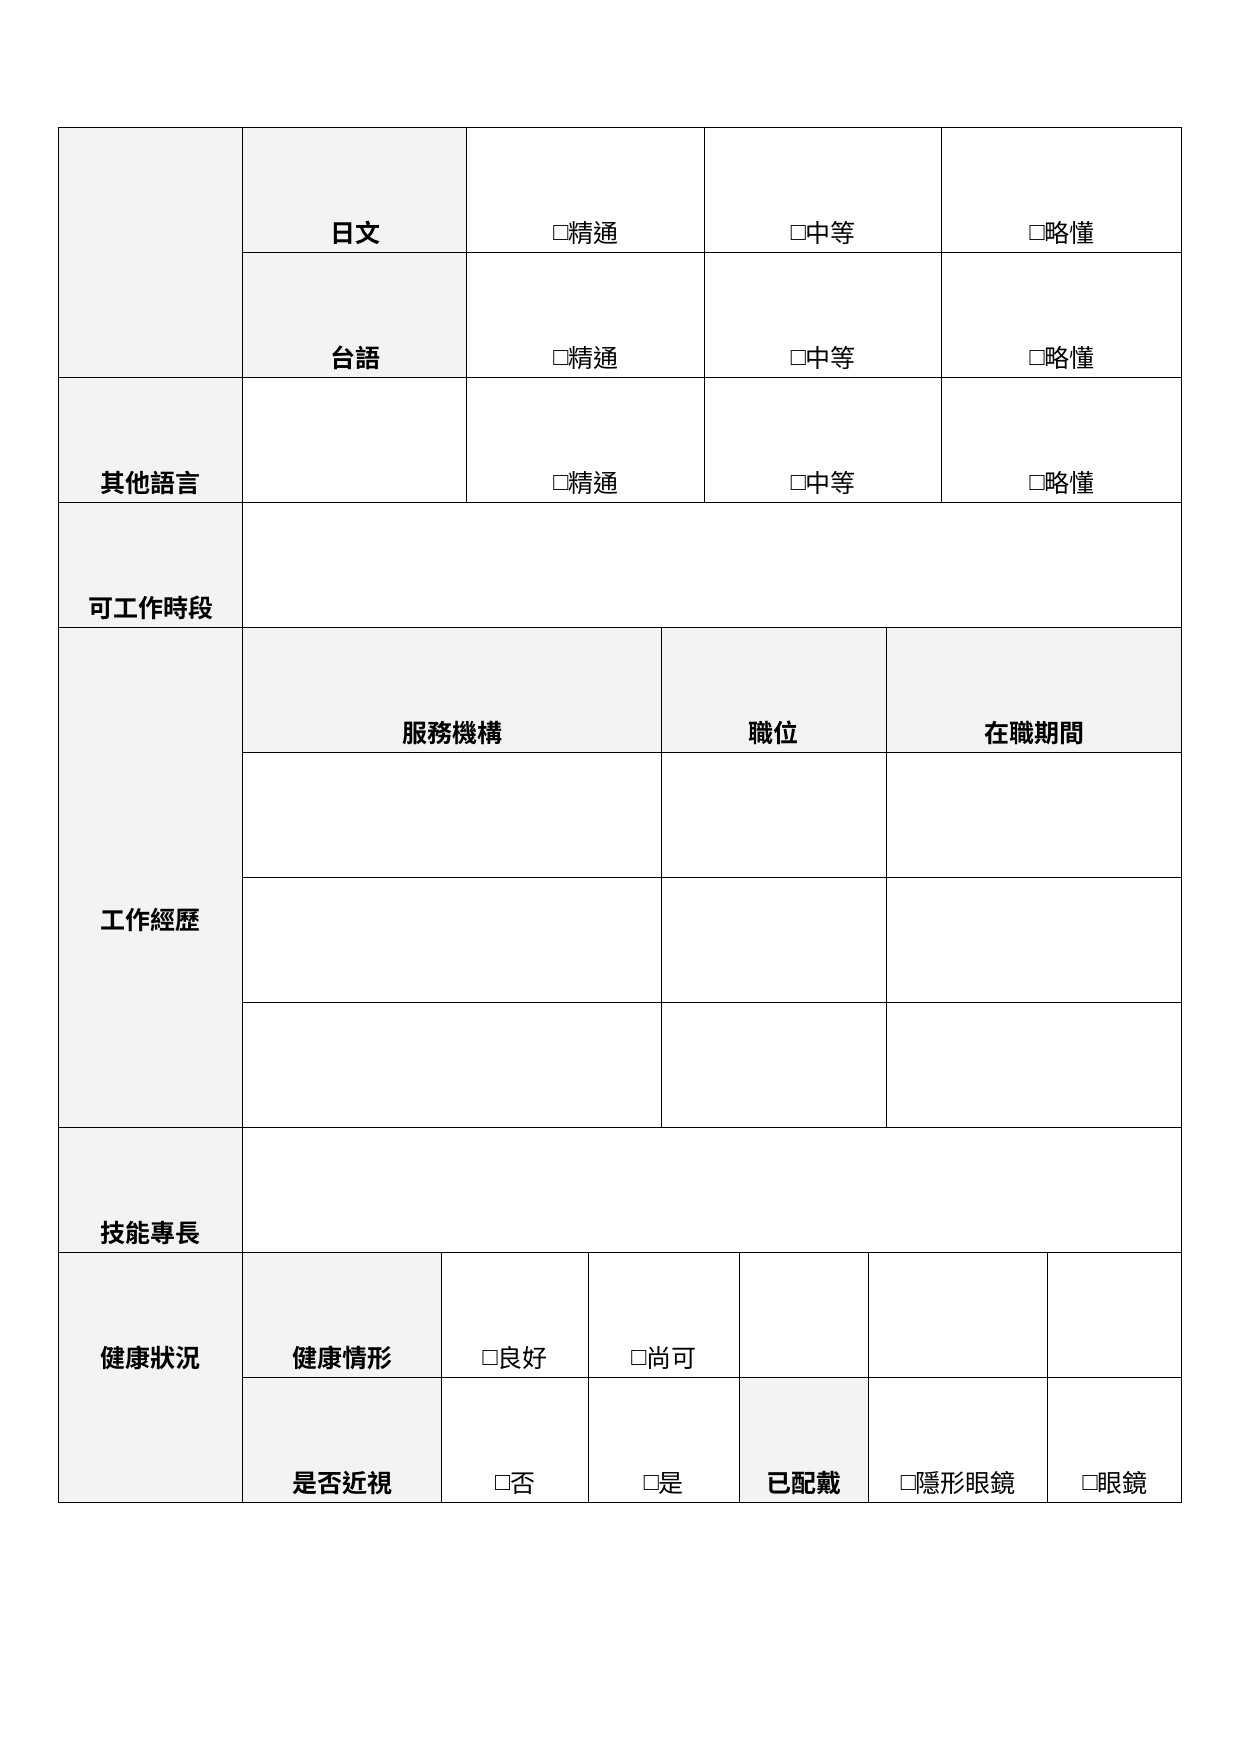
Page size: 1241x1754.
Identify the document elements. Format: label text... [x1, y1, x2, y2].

table_cell □略懂 [942, 128, 1181, 252]
table_cell □略懂 [942, 253, 1181, 377]
table_cell □精通 [467, 128, 704, 252]
table_cell 健康情形 [243, 1253, 441, 1377]
table_cell □精通 [467, 378, 704, 502]
table_cell 工作經歷 [59, 628, 242, 1127]
table_cell 健康狀況 [59, 1253, 242, 1502]
table_cell □略懂 [942, 378, 1181, 502]
table_cell □是 [589, 1378, 739, 1502]
table_cell [243, 1003, 661, 1127]
table_cell [243, 878, 661, 1002]
table_cell 在職期間 [887, 628, 1181, 752]
table_cell [887, 753, 1181, 877]
table_cell 服務機構 [243, 628, 661, 752]
table_cell □中等 [705, 128, 941, 252]
table_cell □眼鏡 [1048, 1378, 1181, 1502]
table_cell □中等 [705, 253, 941, 377]
table_cell 日文 [243, 128, 466, 252]
table_cell □中等 [705, 378, 941, 502]
table_cell □尚可 [589, 1253, 739, 1377]
table_cell [243, 753, 661, 877]
table_cell 台語 [243, 253, 466, 377]
table_cell □隱形眼鏡 [869, 1378, 1047, 1502]
table_cell [59, 128, 242, 377]
table_cell [887, 878, 1181, 1002]
table_cell [243, 503, 1181, 627]
table_cell [1048, 1253, 1181, 1377]
table_cell □良好 [442, 1253, 588, 1377]
table_cell [662, 753, 886, 877]
table_cell □否 [442, 1378, 588, 1502]
table_cell 其他語言 [59, 378, 242, 502]
table_cell [662, 1003, 886, 1127]
table_cell [740, 1253, 868, 1377]
table_cell [243, 378, 466, 502]
table_cell 職位 [662, 628, 886, 752]
table_cell [662, 878, 886, 1002]
table_cell 可工作時段 [59, 503, 242, 627]
table_cell [869, 1253, 1047, 1377]
table_cell □精通 [467, 253, 704, 377]
table_cell [887, 1003, 1181, 1127]
table_cell 已配戴 [740, 1378, 868, 1502]
table_cell 是否近視 [243, 1378, 441, 1502]
table_cell 技能專長 [59, 1128, 242, 1252]
table_cell [243, 1128, 1181, 1252]
